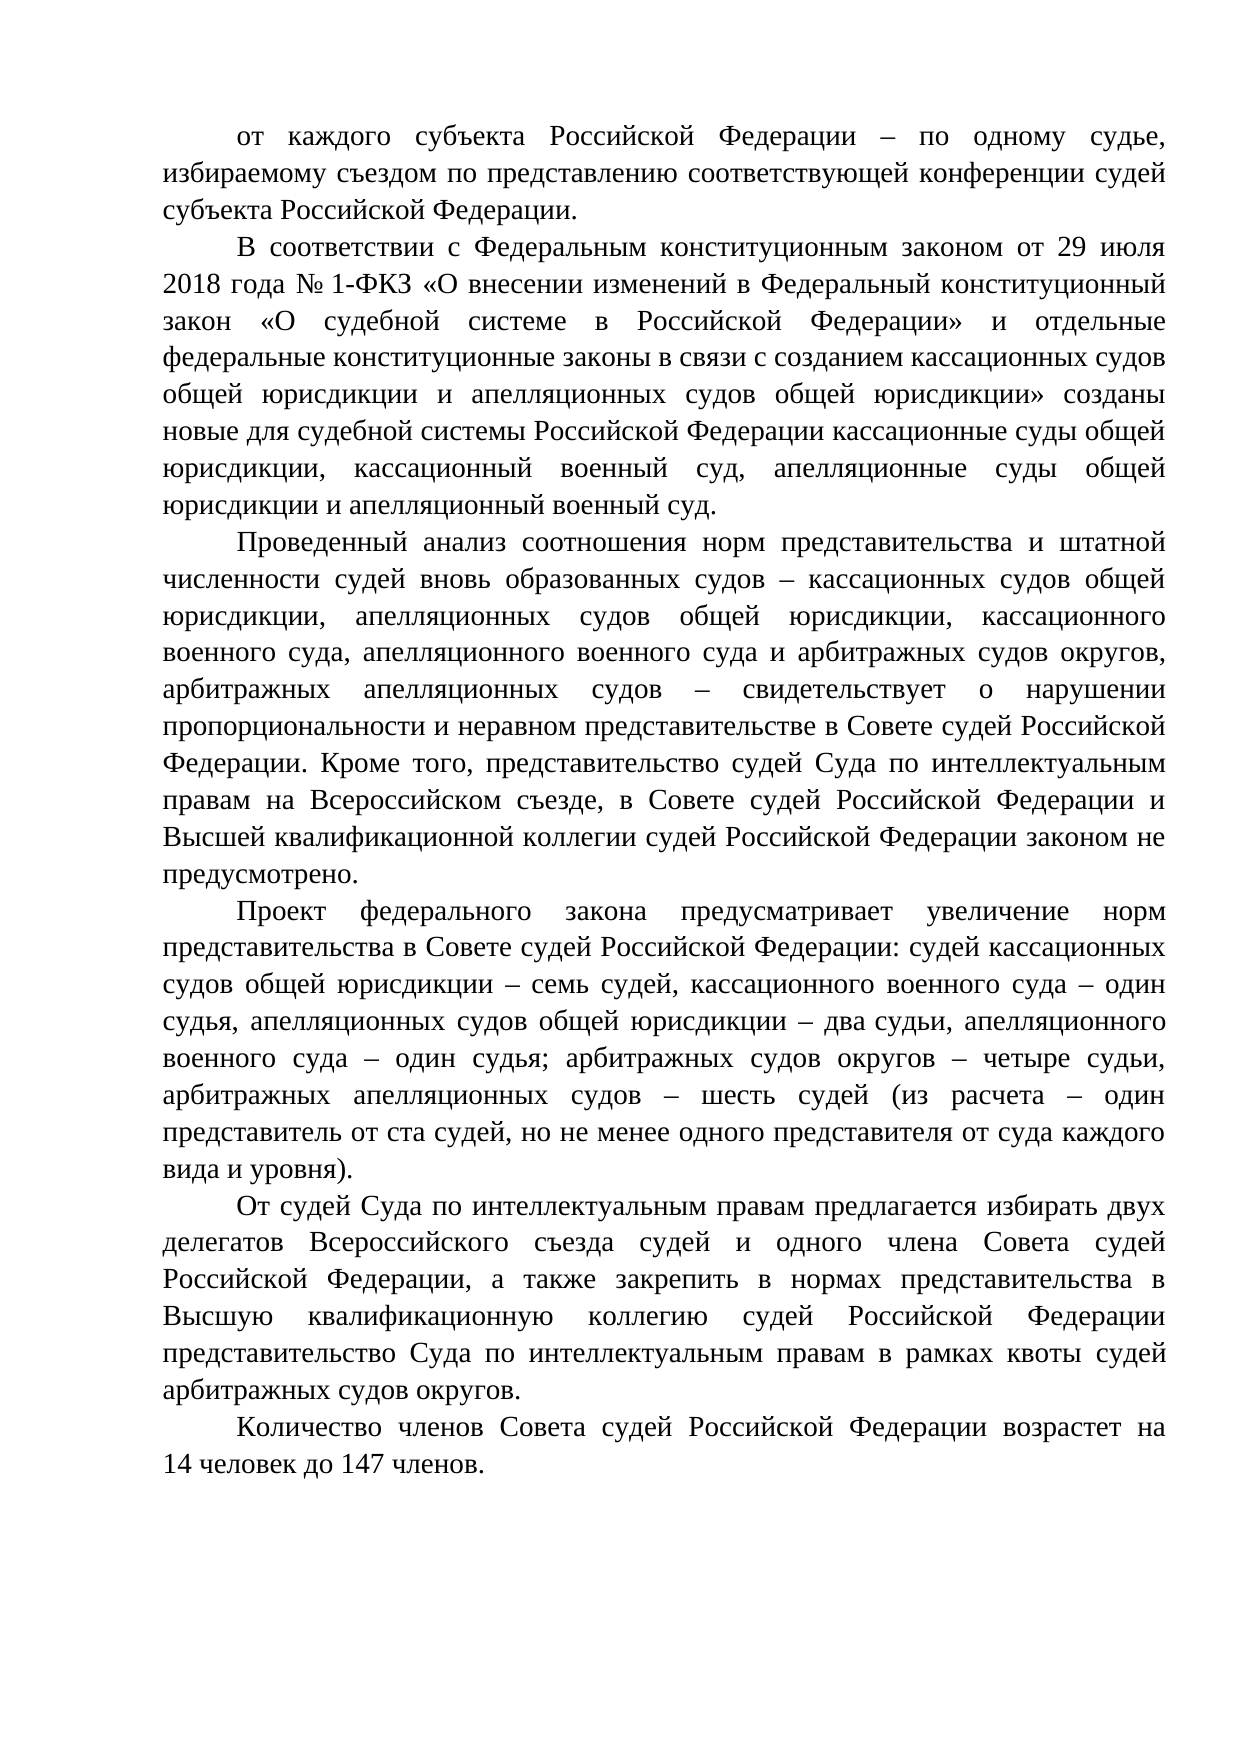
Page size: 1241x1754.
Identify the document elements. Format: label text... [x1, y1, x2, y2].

text Проведенный анализ соотношения норм представительства и штатной численности судей вновь образованных судов – кассационных судов общей юрисдикции, апелляционных судов общей юрисдикции, кассационного военного суда, апелляционного военного суда и арбитражных судов округов, арбитражных апелляционных судов – свидетельствует о нарушении пропорциональности и неравном представительстве в Совете судей Российской Федерации. Кроме того, представительство судей Суда по интеллектуальным правам на Всероссийском съезде, в Совете судей Российской Федерации и Высшей квалификационной коллегии судей Российской Федерации законом не предусмотрено. [162, 524, 1167, 889]
text В соответствии с Федеральным конституционным законом от 29 июля 2018 года № 1-ФКЗ «О внесении изменений в Федеральный конституционный закон «О судебной системе в Российской Федерации» и отдельные федеральные конституционные законы в связи с созданием кассационных судов общей юрисдикции и апелляционных судов общей юрисдикции» созданы новые для судебной системы Российской Федерации кассационные суды общей юрисдикции, кассационный военный суд, апелляционные суды общей юрисдикции и апелляционный военный суд. [162, 229, 1167, 521]
text Проект федерального закона предусматривает увеличение норм представительства в Совете судей Российской Федерации: судей кассационных судов общей юрисдикции – семь судей, кассационного военного суда – один судья, апелляционных судов общей юрисдикции – два судьи, апелляционного военного суда – один судья; арбитражных судов округов – четыре судьи, арбитражных апелляционных судов – шесть судей (из расчета – один представитель от ста судей, но не менее одного представителя от суда каждого вида и уровня). [162, 893, 1167, 1184]
text от каждого субъекта Российской Федерации – по одному судье, избираемому съездом по представлению соответствующей конференции судей субъекта Российской Федерации. [162, 118, 1167, 226]
text Количество членов Совета судей Российской Федерации возрастет на 14 человек до 147 членов. [162, 1409, 1167, 1479]
text От судей Суда по интеллектуальным правам предлагается избирать двух делегатов Всероссийского съезда судей и одного члена Совета судей Российской Федерации, а также закрепить в нормах представительства в Высшую квалификационную коллегию судей Российской Федерации представительство Суда по интеллектуальным правам в рамках квоты судей арбитражных судов округов. [162, 1188, 1167, 1406]
